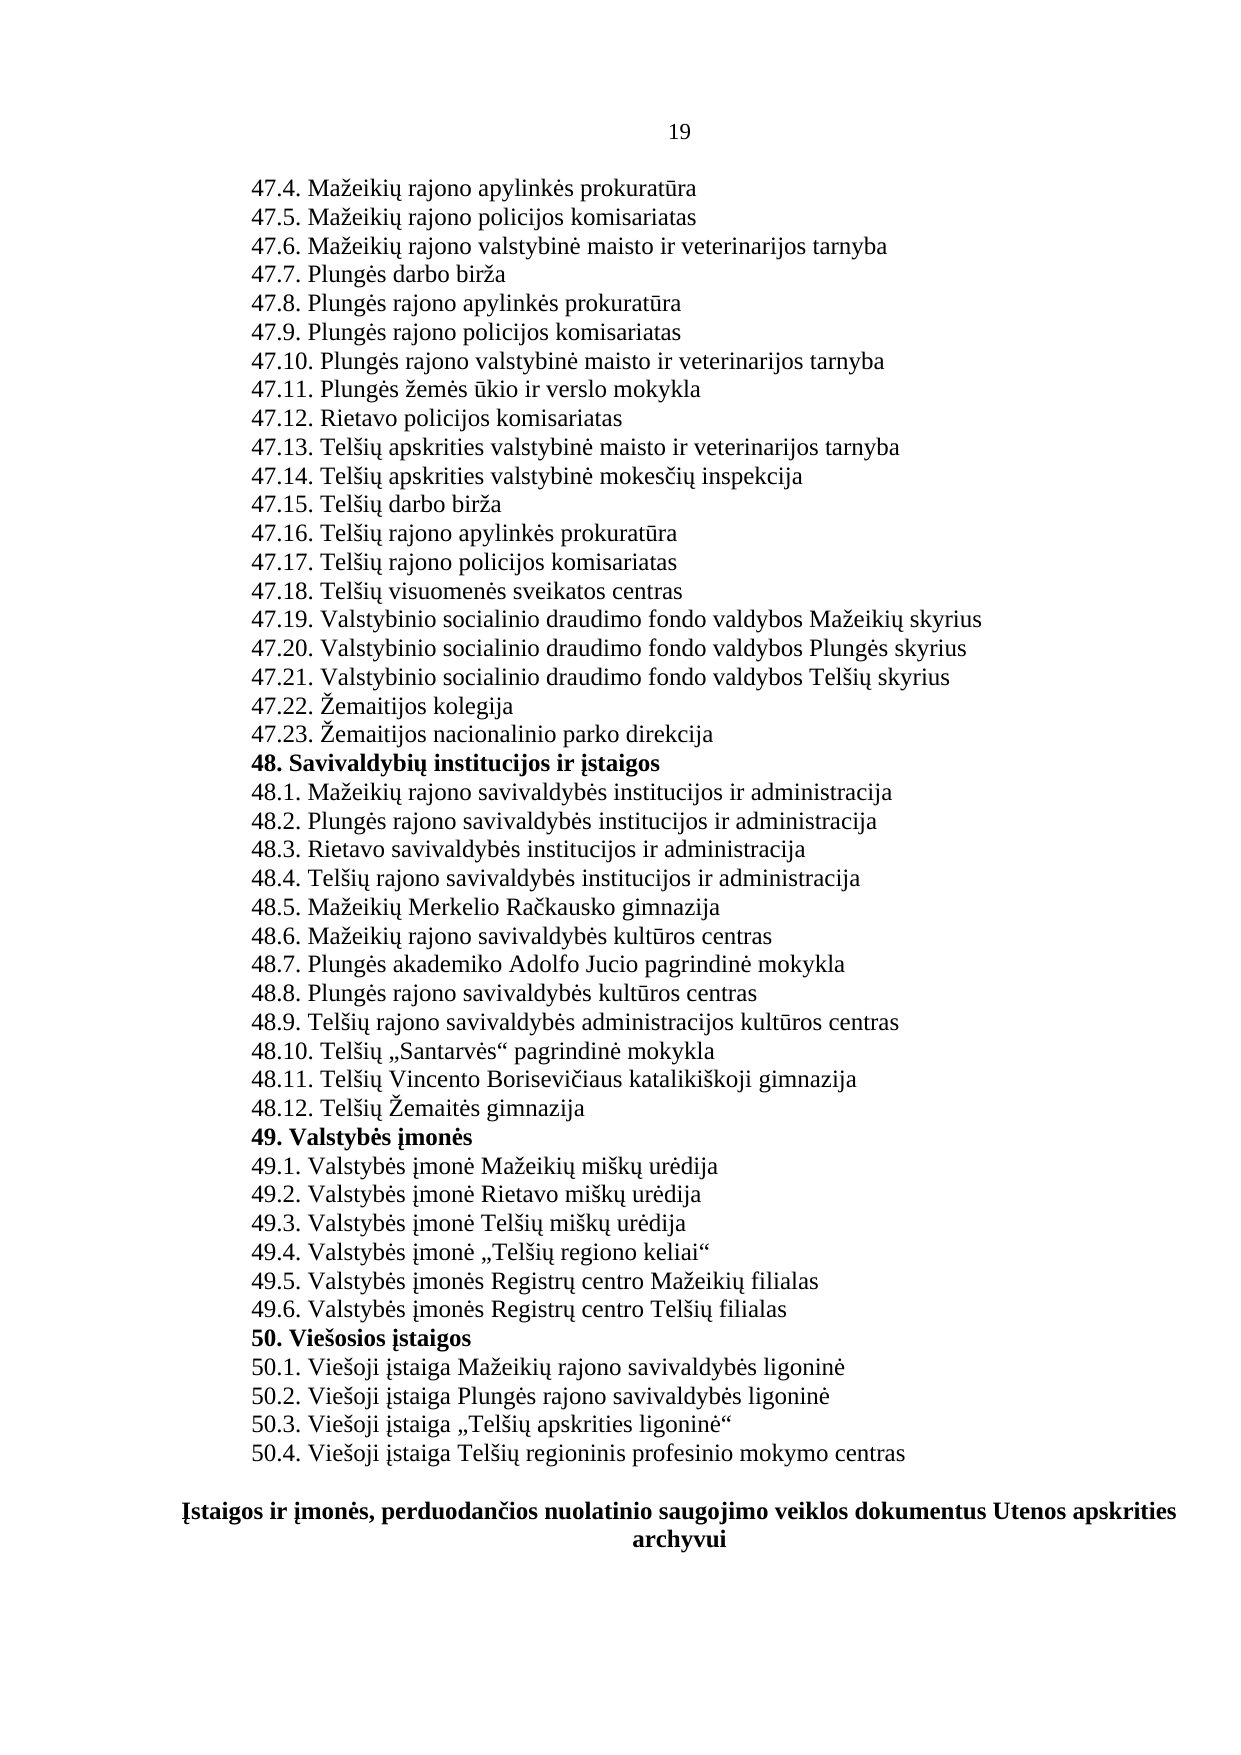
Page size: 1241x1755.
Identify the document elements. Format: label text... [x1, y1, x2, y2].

text 50.4. Viešoji įstaiga Telšių regioninis profesinio mokymo centras [177, 1438, 1181, 1467]
text 48.2. Plungės rajono savivaldybės institucijos ir administracija [177, 806, 1181, 834]
text 47.4. Mažeikių rajono apylinkės prokuratūra [177, 173, 1181, 202]
text 48.7. Plungės akademiko Adolfo Jucio pagrindinė mokykla [177, 949, 1181, 978]
text 48.11. Telšių Vincento Borisevičiaus katalikiškoji gimnazija [177, 1064, 1181, 1093]
text 48.8. Plungės rajono savivaldybės kultūros centras [177, 978, 1181, 1007]
text 50.1. Viešoji įstaiga Mažeikių rajono savivaldybės ligoninė [177, 1352, 1181, 1381]
text 47.11. Plungės žemės ūkio ir verslo mokykla [177, 374, 1181, 403]
text 47.21. Valstybinio socialinio draudimo fondo valdybos Telšių skyrius [177, 662, 1181, 691]
text 48.12. Telšių Žemaitės gimnazija [177, 1093, 1181, 1122]
text 48.10. Telšių „Santarvės“ pagrindinė mokykla [177, 1036, 1181, 1064]
text 47.5. Mažeikių rajono policijos komisariatas [177, 202, 1181, 231]
text 50. Viešosios įstaigos [177, 1323, 1181, 1352]
text 47.8. Plungės rajono apylinkės prokuratūra [177, 288, 1181, 317]
text 47.9. Plungės rajono policijos komisariatas [177, 317, 1181, 346]
text 48.1. Mažeikių rajono savivaldybės institucijos ir administracija [177, 777, 1181, 806]
text 47.10. Plungės rajono valstybinė maisto ir veterinarijos tarnyba [177, 346, 1181, 374]
text 47.15. Telšių darbo birža [177, 489, 1181, 518]
text 48.3. Rietavo savivaldybės institucijos ir administracija [177, 834, 1181, 863]
text 47.13. Telšių apskrities valstybinė maisto ir veterinarijos tarnyba [177, 432, 1181, 461]
text 47.20. Valstybinio socialinio draudimo fondo valdybos Plungės skyrius [177, 633, 1181, 662]
text 50.3. Viešoji įstaiga „Telšių apskrities ligoninė“ [177, 1409, 1181, 1438]
text 47.17. Telšių rajono policijos komisariatas [177, 547, 1181, 576]
text 49. Valstybės įmonės [177, 1122, 1181, 1151]
text 47.18. Telšių visuomenės sveikatos centras [177, 576, 1181, 604]
text 47.7. Plungės darbo birža [177, 259, 1181, 288]
text 47.6. Mažeikių rajono valstybinė maisto ir veterinarijos tarnyba [177, 231, 1181, 259]
text 49.1. Valstybės įmonė Mažeikių miškų urėdija [177, 1151, 1181, 1179]
text 47.22. Žemaitijos kolegija [177, 691, 1181, 719]
text 48.9. Telšių rajono savivaldybės administracijos kultūros centras [177, 1007, 1181, 1036]
text 49.2. Valstybės įmonė Rietavo miškų urėdija [177, 1179, 1181, 1208]
text 49.6. Valstybės įmonės Registrų centro Telšių filialas [177, 1294, 1181, 1323]
text 48.6. Mažeikių rajono savivaldybės kultūros centras [177, 921, 1181, 949]
text Įstaigos ir įmonės, perduodančios nuolatinio saugojimo veiklos dokumentus Utenos apskrities archyvui [177, 1496, 1181, 1553]
text 47.14. Telšių apskrities valstybinė mokesčių inspekcija [177, 461, 1181, 489]
text 49.3. Valstybės įmonė Telšių miškų urėdija [177, 1208, 1181, 1237]
text 47.16. Telšių rajono apylinkės prokuratūra [177, 518, 1181, 547]
text 48.5. Mažeikių Merkelio Račkausko gimnazija [177, 892, 1181, 921]
text 49.4. Valstybės įmonė „Telšių regiono keliai“ [177, 1237, 1181, 1266]
text 47.23. Žemaitijos nacionalinio parko direkcija [177, 719, 1181, 748]
text 47.12. Rietavo policijos komisariatas [177, 403, 1181, 432]
text 48. Savivaldybių institucijos ir įstaigos [177, 748, 1181, 777]
text 48.4. Telšių rajono savivaldybės institucijos ir administracija [177, 863, 1181, 892]
text 50.2. Viešoji įstaiga Plungės rajono savivaldybės ligoninė [177, 1381, 1181, 1409]
text 47.19. Valstybinio socialinio draudimo fondo valdybos Mažeikių skyrius [177, 604, 1181, 633]
text 49.5. Valstybės įmonės Registrų centro Mažeikių filialas [177, 1266, 1181, 1294]
